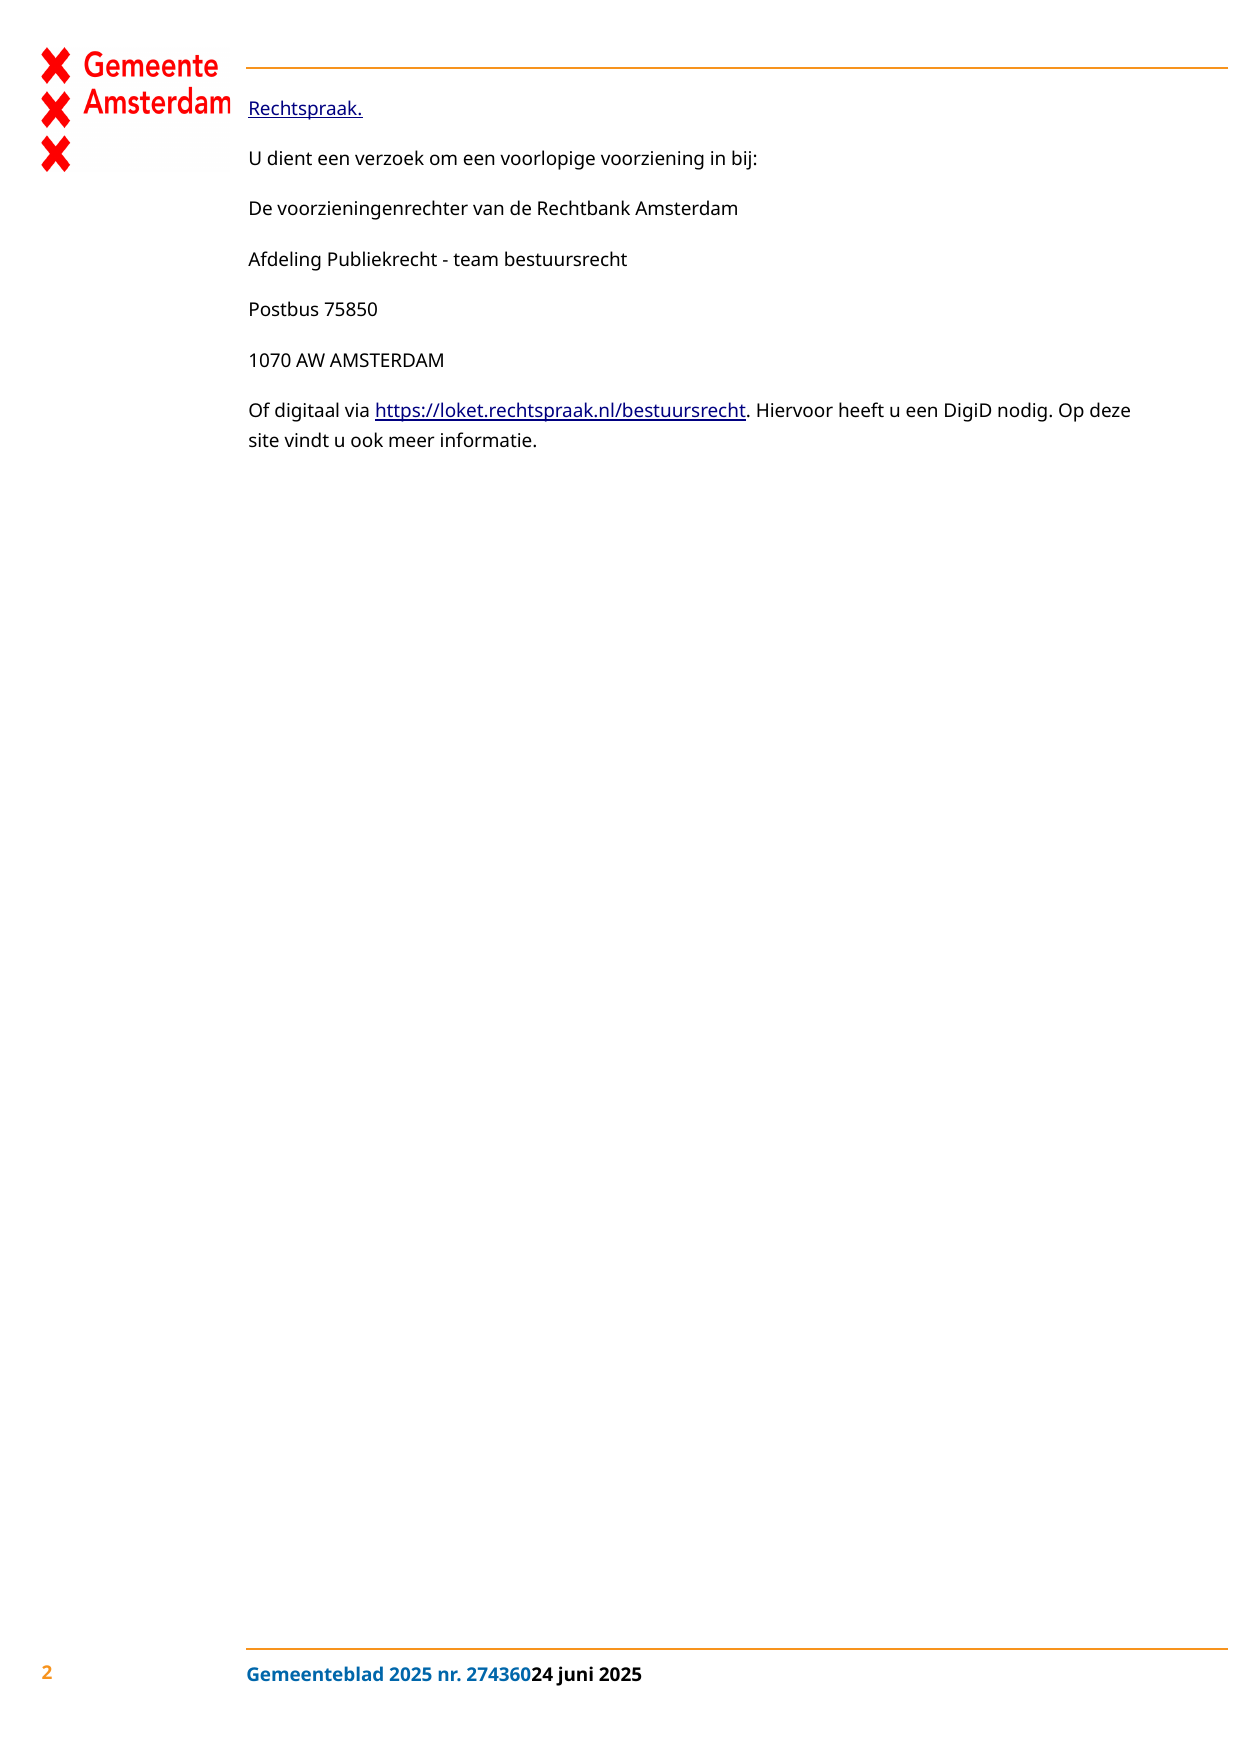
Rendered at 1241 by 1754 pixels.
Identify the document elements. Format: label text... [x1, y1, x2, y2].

text Of digitaal via https://loket.rechtspraak.nl/bestuursrecht. Hiervoor heeft u een DigiD nodig. Op deze site vindt u ook meer informatie. [248, 397, 1152, 453]
text Afdeling Publiekrecht - team bestuursrecht [248, 246, 1152, 272]
text 1070 AW AMSTERDAM [248, 347, 1152, 373]
text Rechtspraak. [248, 95, 1152, 121]
text De voorzieningenrechter van de Rechtbank Amsterdam [248, 196, 1152, 221]
picture [41, 47, 231, 172]
text Postbus 75850 [248, 296, 1152, 322]
text U dient een verzoek om een voorlopige voorziening in bij: [248, 145, 1152, 171]
